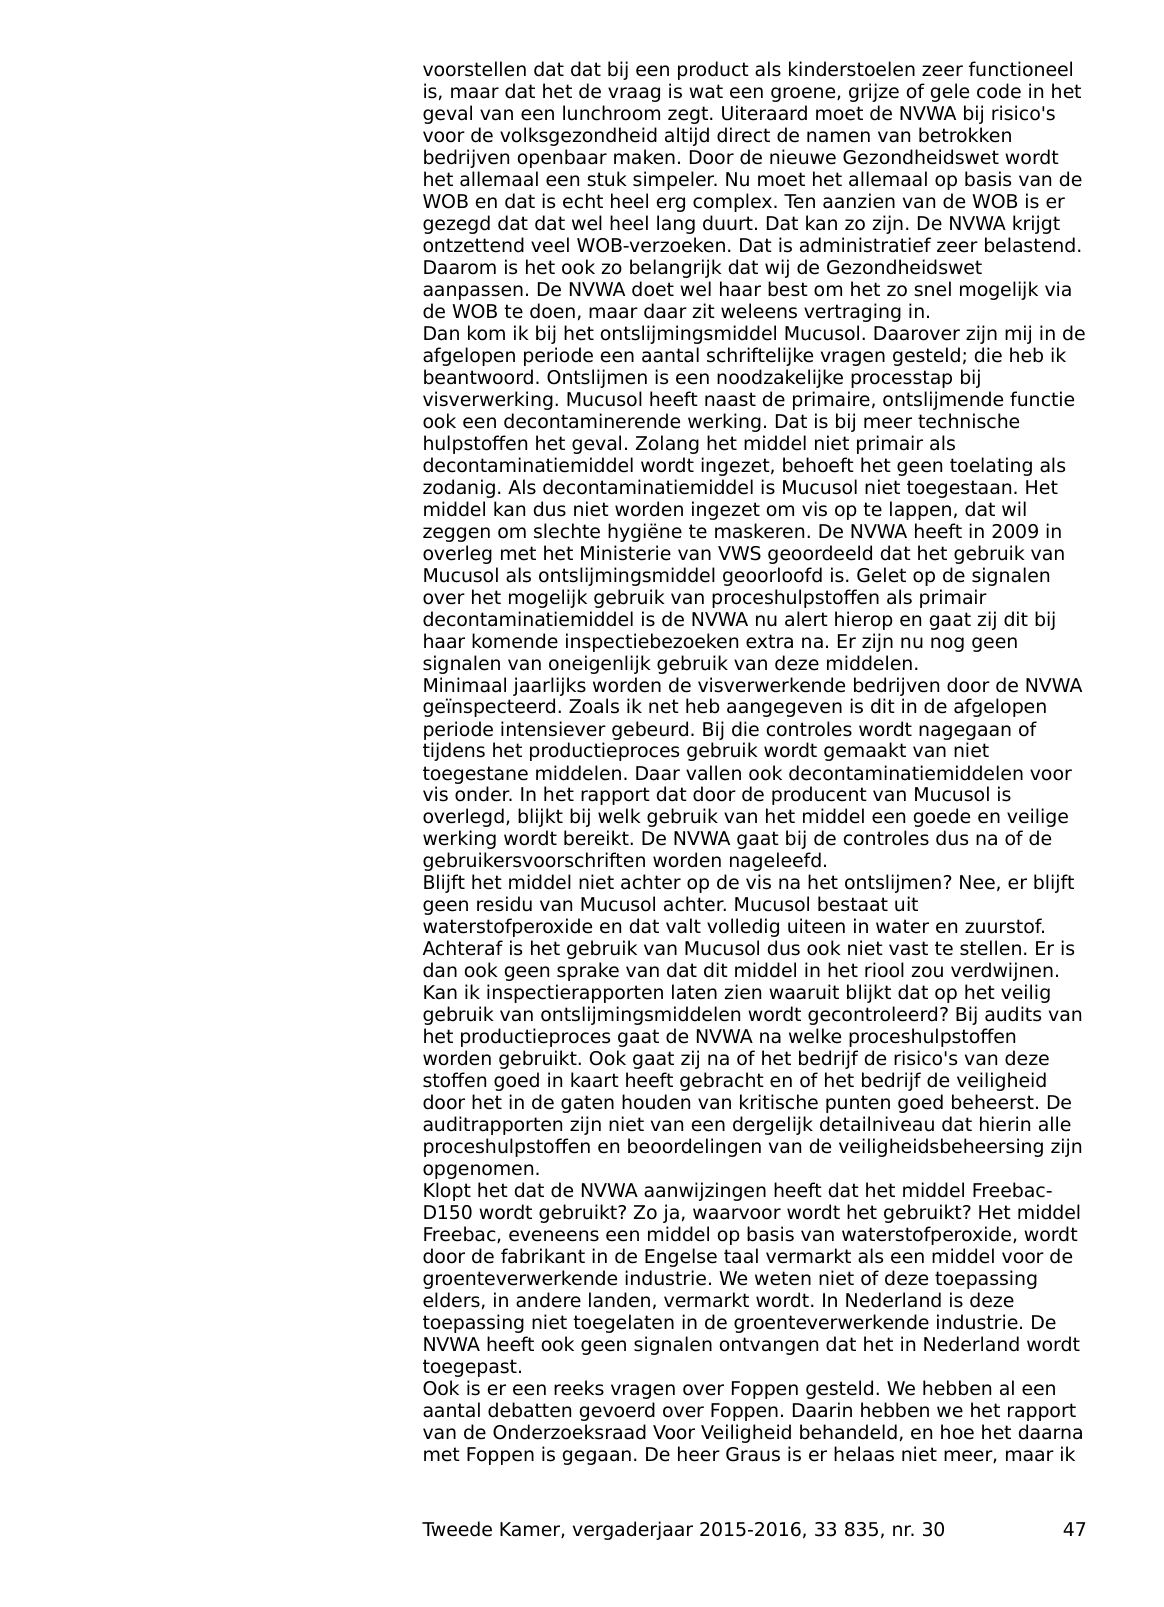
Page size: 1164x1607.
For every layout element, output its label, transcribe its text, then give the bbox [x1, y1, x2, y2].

text voorstellen dat dat bij een product als kinderstoelen zeer functioneel is, maar dat het de vraag is wat een groene, grijze of gele code in het geval van een lunchroom zegt. Uiteraard moet de NVWA bij risico's voor de volksgezondheid altijd direct de namen van betrokken bedrijven openbaar maken. Door de nieuwe Gezondheidswet wordt het allemaal een stuk simpeler. Nu moet het allemaal op basis van de WOB en dat is echt heel erg complex. Ten aanzien van de WOB is er gezegd dat dat wel heel lang duurt. Dat kan zo zijn. De NVWA krijgt ontzettend veel WOB-verzoeken. Dat is administratief zeer belastend. Daarom is het ook zo belangrijk dat wij de Gezondheidswet aanpassen. De NVWA doet wel haar best om het zo snel mogelijk via de WOB te doen, maar daar zit weleens vertraging in. [422, 59, 1087, 323]
text Blijft het middel niet achter op de vis na het ontslijmen? Nee, er blijft geen residu van Mucusol achter. Mucusol bestaat uit waterstofperoxide en dat valt volledig uiteen in water en zuurstof. Achteraf is het gebruik van Mucusol dus ook niet vast te stellen. Er is dan ook geen sprake van dat dit middel in het riool zou verdwijnen. [422, 872, 1087, 982]
text Ook is er een reeks vragen over Foppen gesteld. We hebben al een aantal debatten gevoerd over Foppen. Daarin hebben we het rapport van de Onderzoeksraad Voor Veiligheid behandeld, en hoe het daarna met Foppen is gegaan. De heer Graus is er helaas niet meer, maar ik [422, 1378, 1087, 1466]
text Kan ik inspectierapporten laten zien waaruit blijkt dat op het veilig gebruik van ontslijmingsmiddelen wordt gecontroleerd? Bij audits van het productieproces gaat de NVWA na welke proceshulpstoffen worden gebruikt. Ook gaat zij na of het bedrijf de risico's van deze stoffen goed in kaart heeft gebracht en of het bedrijf de veiligheid door het in de gaten houden van kritische punten goed beheerst. De auditrapporten zijn niet van een dergelijk detailniveau dat hierin alle proceshulpstoffen en beoordelingen van de veiligheidsbeheersing zijn opgenomen. [422, 982, 1087, 1180]
text Klopt het dat de NVWA aanwijzingen heeft dat het middel Freebac-D150 wordt gebruikt? Zo ja, waarvoor wordt het gebruikt? Het middel Freebac, eveneens een middel op basis van waterstofperoxide, wordt door de fabrikant in de Engelse taal vermarkt als een middel voor de groenteverwerkende industrie. We weten niet of deze toepassing elders, in andere landen, vermarkt wordt. In Nederland is deze toepassing niet toegelaten in de groenteverwerkende industrie. De NVWA heeft ook geen signalen ontvangen dat het in Nederland wordt toegepast. [422, 1180, 1087, 1378]
text Dan kom ik bij het ontslijmingsmiddel Mucusol. Daarover zijn mij in de afgelopen periode een aantal schriftelijke vragen gesteld; die heb ik beantwoord. Ontslijmen is een noodzakelijke processtap bij visverwerking. Mucusol heeft naast de primaire, ontslijmende functie ook een decontaminerende werking. Dat is bij meer technische hulpstoffen het geval. Zolang het middel niet primair als decontaminatiemiddel wordt ingezet, behoeft het geen toelating als zodanig. Als decontaminatiemiddel is Mucusol niet toegestaan. Het middel kan dus niet worden ingezet om vis op te lappen, dat wil zeggen om slechte hygiëne te maskeren. De NVWA heeft in 2009 in overleg met het Ministerie van VWS geoordeeld dat het gebruik van Mucusol als ontslijmingsmiddel geoorloofd is. Gelet op de signalen over het mogelijk gebruik van proceshulpstoffen als primair decontaminatiemiddel is de NVWA nu alert hierop en gaat zij dit bij haar komende inspectiebezoeken extra na. Er zijn nu nog geen signalen van oneigenlijk gebruik van deze middelen. [422, 323, 1087, 674]
text Minimaal jaarlijks worden de visverwerkende bedrijven door de NVWA geïnspecteerd. Zoals ik net heb aangegeven is dit in de afgelopen periode intensiever gebeurd. Bij die controles wordt nagegaan of tijdens het productieproces gebruik wordt gemaakt van niet toegestane middelen. Daar vallen ook decontaminatiemiddelen voor vis onder. In het rapport dat door de producent van Mucusol is overlegd, blijkt bij welk gebruik van het middel een goede en veilige werking wordt bereikt. De NVWA gaat bij de controles dus na of de gebruikersvoorschriften worden nageleefd. [422, 674, 1087, 872]
